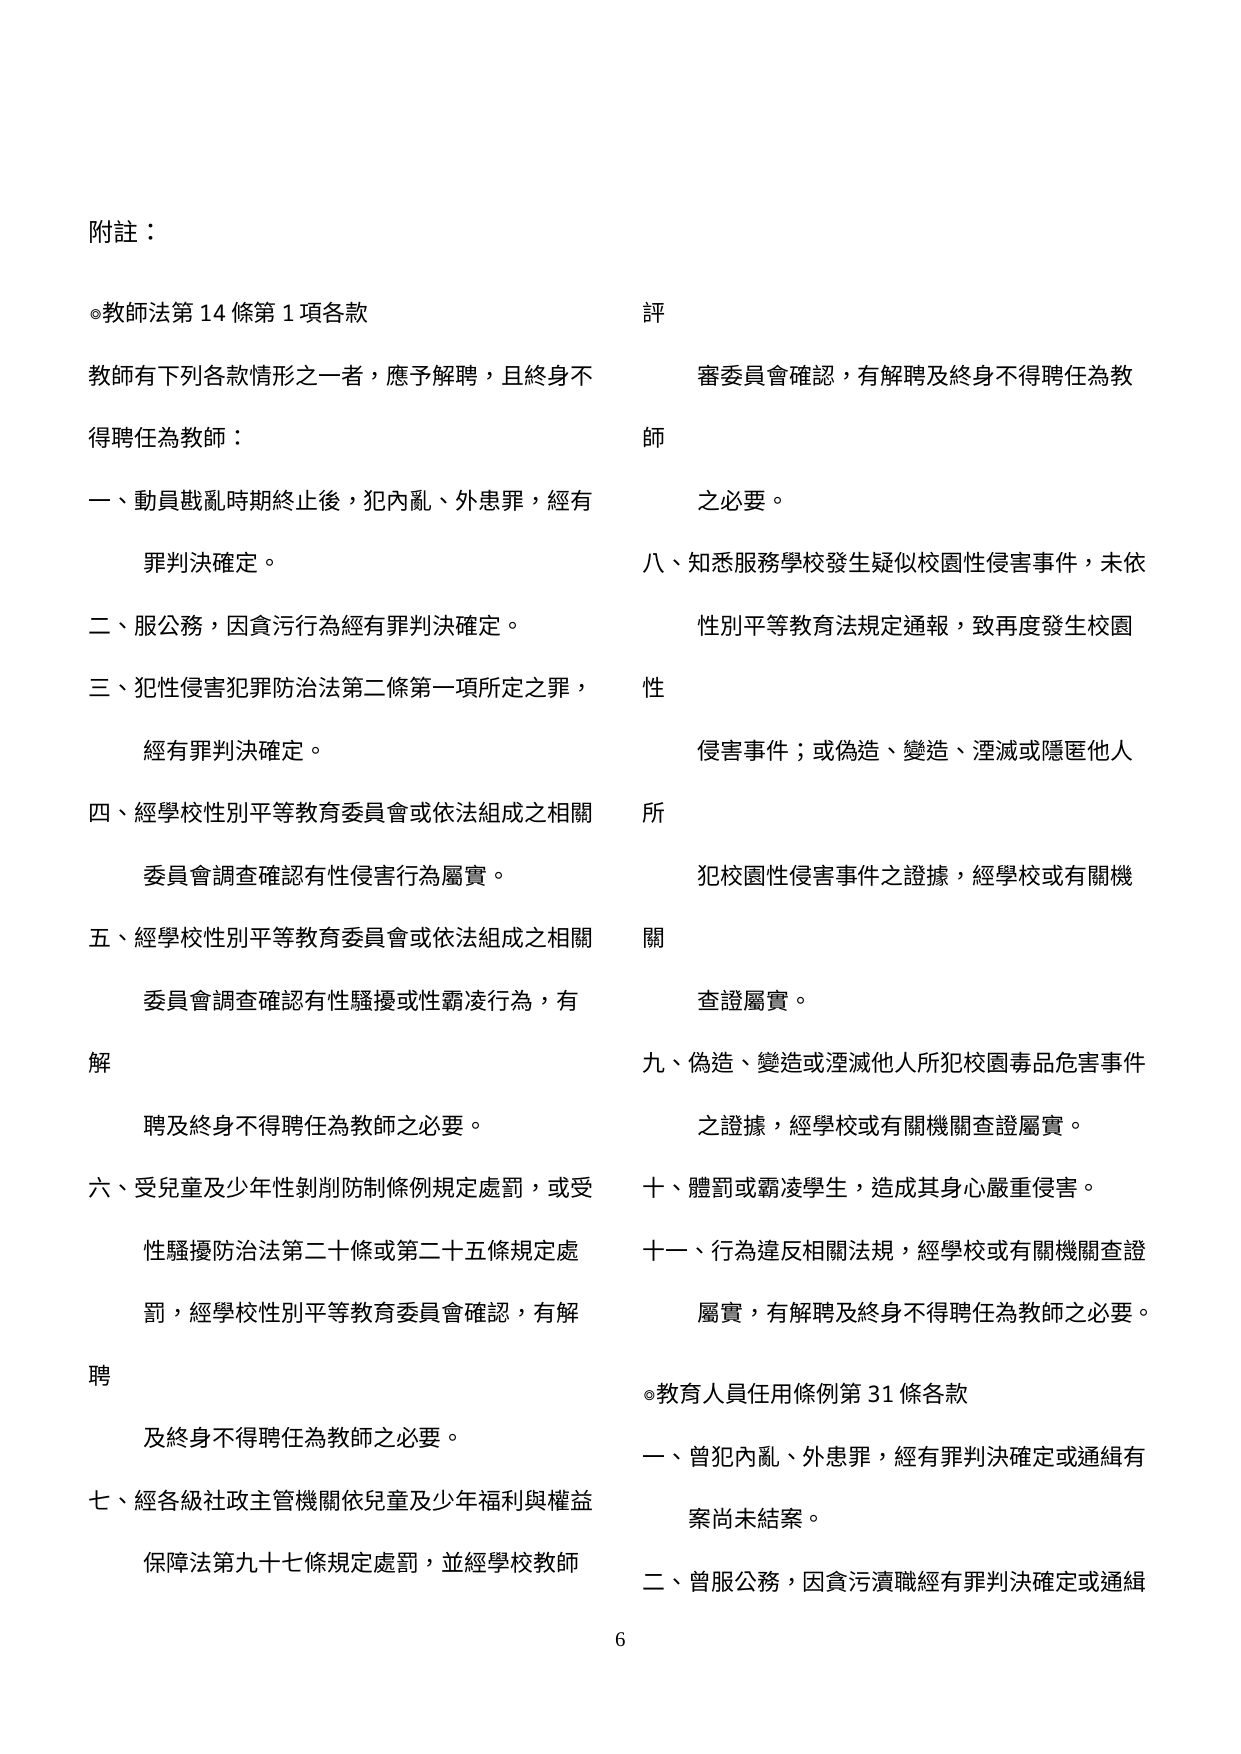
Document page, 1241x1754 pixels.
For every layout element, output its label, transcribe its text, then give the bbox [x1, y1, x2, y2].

text 二、曾服公務，因貪污瀆職經有罪判決確定或通緝 [642, 1539, 1152, 1601]
text ◎教師法第14條第1項各款 [89, 270, 598, 333]
text 審委員會確認，有解聘及終身不得聘任為教師 [642, 333, 1152, 458]
text 侵害事件；或偽造、變造、湮滅或隱匿他人所 [642, 708, 1152, 833]
text 屬實，有解聘及終身不得聘任為教師之必要。 [642, 1270, 1152, 1333]
text 之必要。 八、知悉服務學校發生疑似校園性侵害事件，未依 [642, 458, 1152, 583]
text 查證屬實。 九、偽造、變造或湮滅他人所犯校園毒品危害事件 [642, 958, 1152, 1083]
text 罪判決確定。 二、服公務，因貪污行為經有罪判決確定。 三、犯性侵害犯罪防治法第二條第一項所定之罪， [89, 520, 598, 708]
text 評 [642, 270, 1152, 333]
text 聘及終身不得聘任為教師之必要。 六、受兒童及少年性剝削防制條例規定處罰，或受 [89, 1083, 598, 1208]
text 犯校園性侵害事件之證據，經學校或有關機關 [642, 833, 1152, 958]
text 保障法第九十七條規定處罰，並經學校教師 [89, 1520, 598, 1583]
text 委員會調查確認有性騷擾或性霸凌行為，有解 [89, 958, 598, 1083]
text 之證據，經學校或有關機關查證屬實。 十、體罰或霸凌學生，造成其身心嚴重侵害。 十一、行為違反相關法規，經學校或有關機關查證 [642, 1083, 1152, 1270]
text 性別平等教育法規定通報，致再度發生校園性 [642, 583, 1152, 708]
text 委員會調查確認有性侵害行為屬實。 五、經學校性別平等教育委員會或依法組成之相關 [89, 833, 598, 958]
text 附註： [89, 189, 1152, 251]
text ◎教育人員任用條例第31條各款 [642, 1351, 1152, 1414]
text 教師有下列各款情形之一者，應予解聘，且終身不得聘任為教師： 一、動員戡亂時期終止後，犯內亂、外患罪，經有 [89, 333, 598, 520]
text 經有罪判決確定。 四、經學校性別平等教育委員會或依法組成之相關 [89, 708, 598, 833]
text 罰，經學校性別平等教育委員會確認，有解聘 [89, 1270, 598, 1395]
text 性騷擾防治法第二十條或第二十五條規定處 [89, 1208, 598, 1270]
text 一、曾犯內亂、外患罪，經有罪判決確定或通緝有案尚未結案。 [642, 1414, 1152, 1539]
text 及終身不得聘任為教師之必要。 七、經各級社政主管機關依兒童及少年福利與權益 [89, 1395, 598, 1520]
